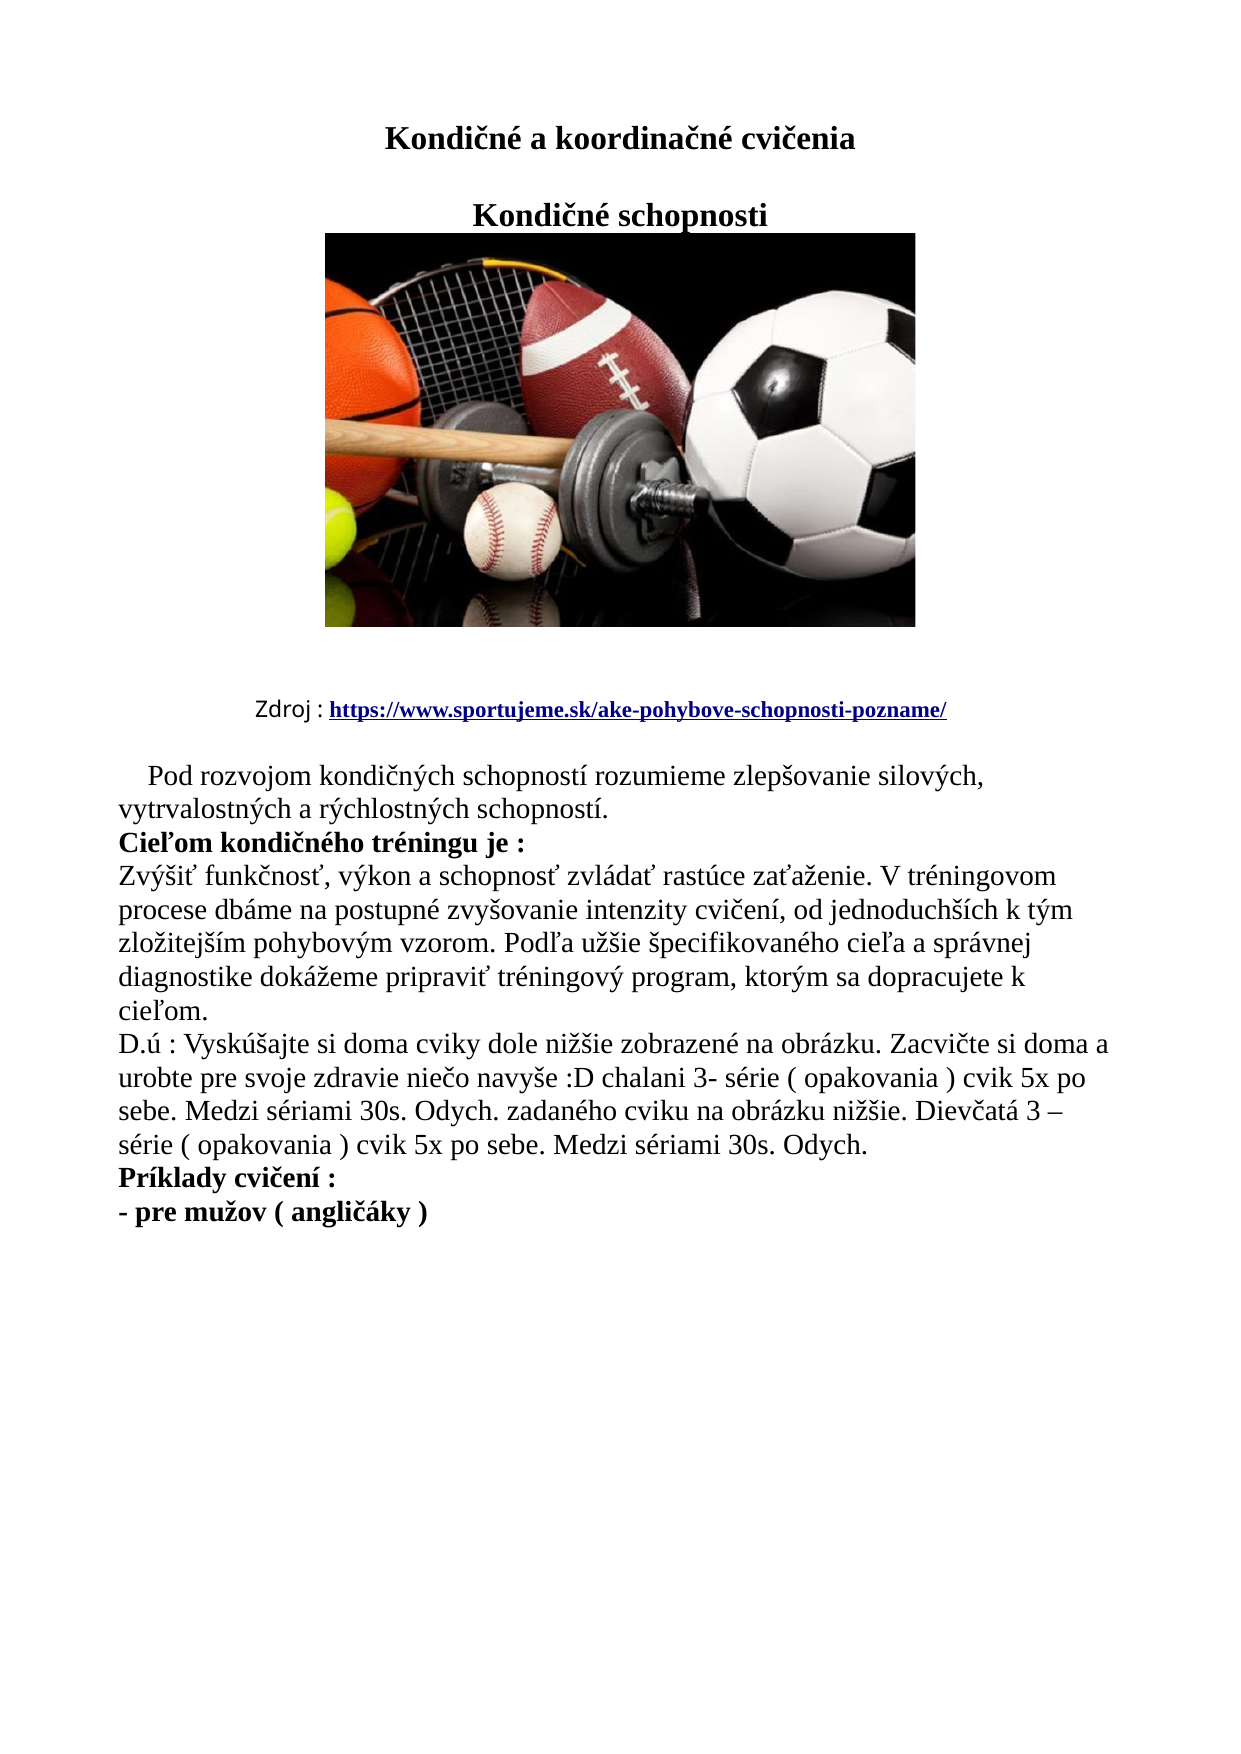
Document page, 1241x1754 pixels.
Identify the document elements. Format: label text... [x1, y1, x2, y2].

text Príklady cvičení : [118, 1160, 1122, 1194]
text Pod rozvojom kondičných schopností rozumieme zlepšovanie silových, vytrvalostných a rýchlostných schopností. [118, 758, 1122, 825]
text Zdroj : https://www.sportujeme.sk/ake-pohybove-schopnosti-pozname/ [118, 693, 1122, 724]
text Kondičné a koordinačné cvičenia [118, 118, 1122, 156]
text D.ú : Vyskúšajte si doma cviky dole nižšie zobrazené na obrázku. Zacvičte si doma a urobte pre svoje zdravie niečo navyše :D chalani 3- série ( opakovania ) cvik 5x po sebe. Medzi sériami 30s. Odych. zadaného cviku na obrázku nižšie. Dievčatá 3 – série ( opakovania ) cvik 5x po sebe. Medzi sériami 30s. Odych. [118, 1026, 1122, 1160]
text Zvýšiť funkčnosť, výkon a schopnosť zvládať rastúce zaťaženie. V tréningovom procese dbáme na postupné zvyšovanie intenzity cvičení, od jednoduchších k tým zložitejším pohybovým vzorom. Podľa užšie špecifikovaného cieľa a správnej diagnostike dokážeme pripraviť tréningový program, ktorým sa dopracujete k cieľom. [118, 858, 1122, 1026]
text Kondičné schopnosti [118, 195, 1122, 233]
picture [325, 233, 916, 627]
text Cieľom kondičného tréningu je : [118, 825, 1122, 858]
text - pre mužov ( angličáky ) [118, 1194, 1122, 1227]
